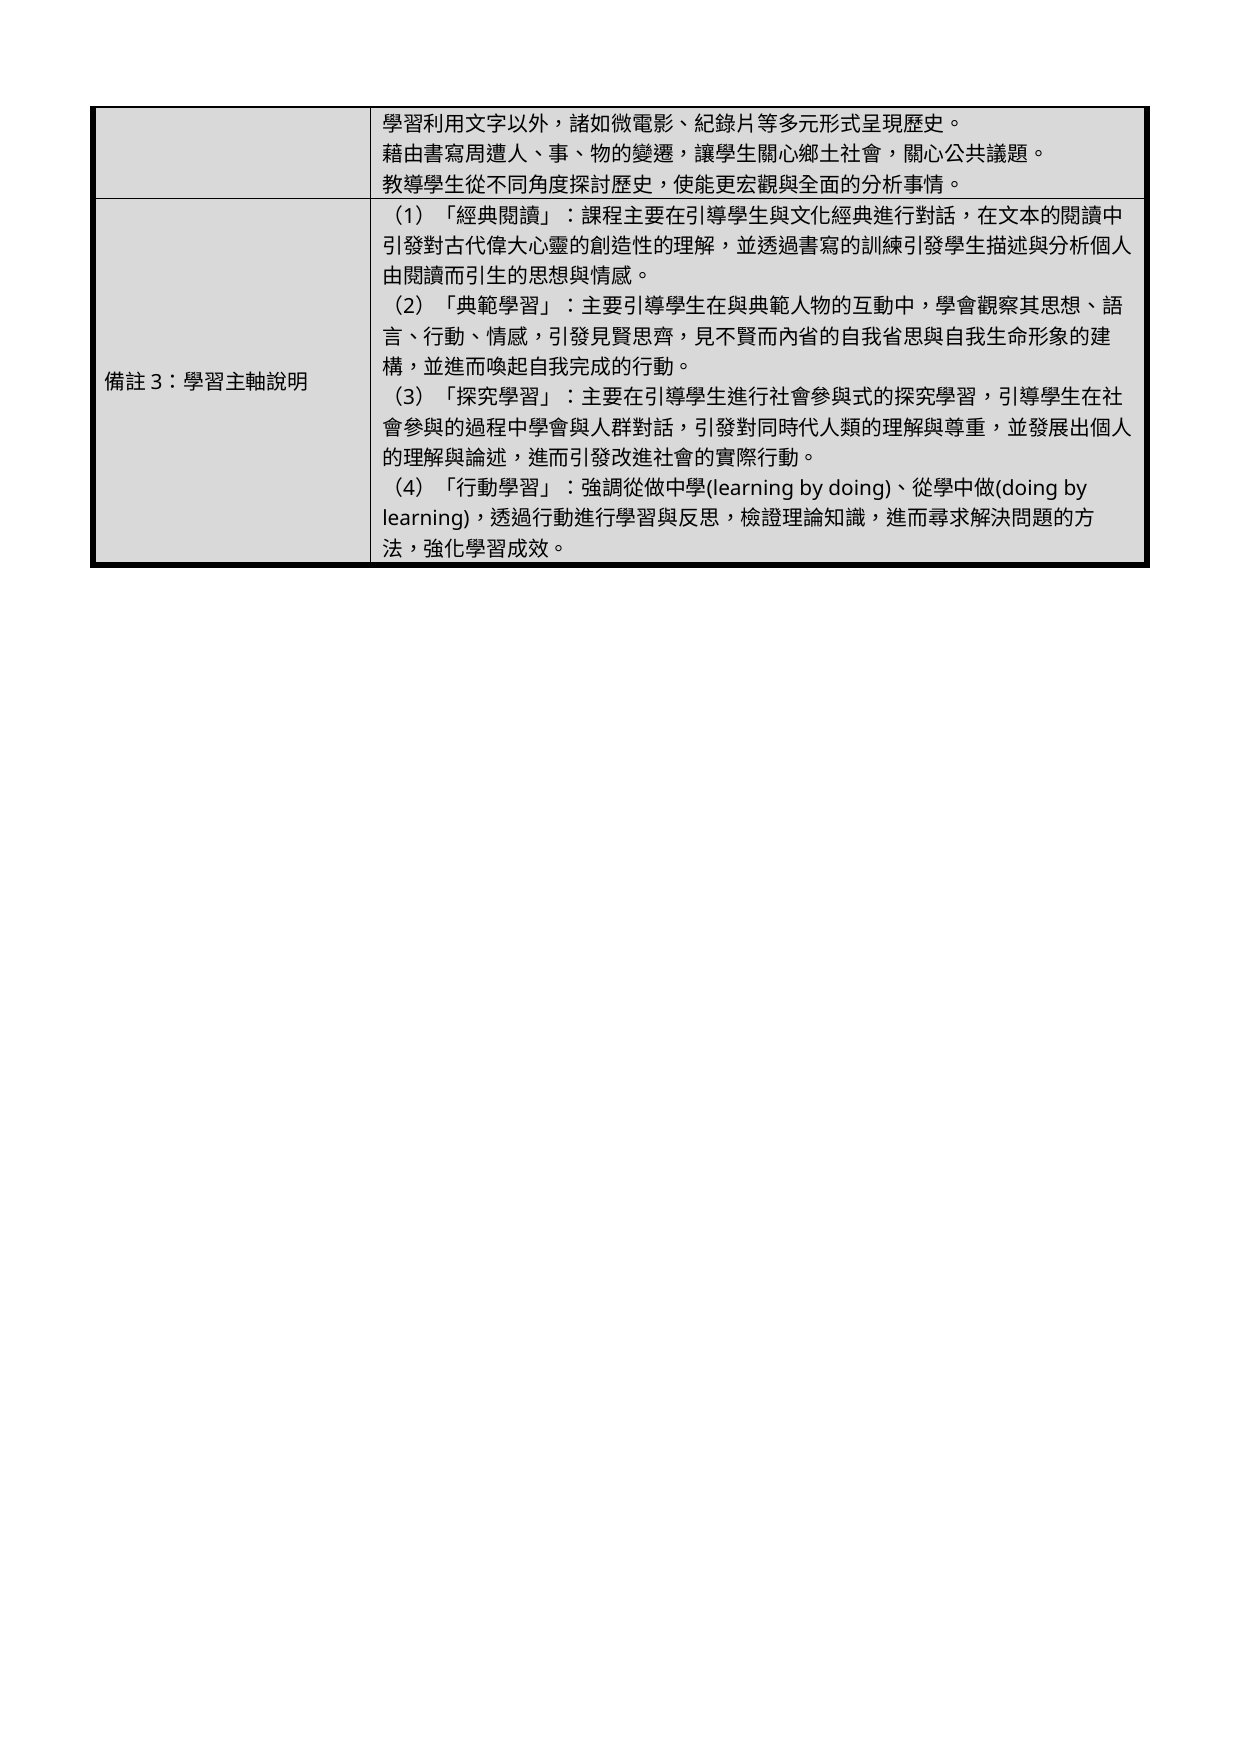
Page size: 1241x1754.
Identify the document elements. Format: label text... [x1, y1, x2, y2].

table_cell [96, 108, 370, 198]
table_cell （1）「經典閱讀」：課程主要在引導學生與文化經典進行對話，在文本的閱讀中引發對古代偉大心靈的創造性的理解，並透過書寫的訓練引發學生描述與分析個人由閱讀而引生的思想與情感。 （2）「典範學習」：主要引導學生在與典範人物的互動中，學會觀察其思想、語言、行動、情感，引發見賢思齊，見不賢而內省的自我省思與自我生命形象的建構，並進而喚起自我完成的行動。 （3）「探究學習」：主要在引導學生進行社會參與式的探究學習，引導學生在社會參與的過程中學會與人群對話，引發對同時代人類的理解與尊重，並發展出個人的理解與論述，進而引發改進社會的實際行動。 （4）「行動學習」：強調從做中學(learning by doing)、從學中做(doing by learning)，透過行動進行學習與反思，檢證理論知識，進而尋求解決問題的方法，強化學習成效。 [371, 199, 1144, 562]
table_cell 備註3：學習主軸說明 [96, 199, 370, 562]
table_cell 向度一：人文思維與美學詮釋 (一) 向度目標 擴增跨界領域能力。 培養社會關懷情操。 提升同學閱讀人文經典的能力。 增進藝術欣賞的涵養。 能檢視圓潤社會生活，激發知識創新的動能。 (二)向度內涵 提升學生的人文素養。 深化對自我及世界的理解。 體會作品世界的文學美感、倫理反思及生命意境。 期使學生能夠張開心靈之眼發現人文之美。 整合專業知識技能來觀照乃至轉化、創造生活世界。 提高自然美學素養。 向度二：倫理判斷與生命涵養 (一) 向度目標 培養道德判斷能力。 提升品德涵養。 探索生命價值。 建立生命目標。 增進對於自我、社會、世界的關懷。 (二)向度內涵 引領學生對於道德兩難問題進行判斷。 培養學生的道德情操與品德涵養。 引領學生對於生命終極意義的探索。 引領學生對於自我生命目標的確立。 培養學生關懷社會的能力。 向度三：法政制度與公民社會 (一)向度目標 擴增跨界領域能力。 提升現代公民素養。 建立民主法治觀念。 培養理性批判的能力。 培育參與公共事務的能力與熱忱。 (二)向度內涵 認知做為公民社會一份子應該擔負的角色、權利、義務與責任。 體會公民在國家整體發展中的重要地位。 認識政治社會科學的思考、運作邏輯與基本概念。 訓練學生自主判斷能力，思考集體命運的各種途徑與代價。 培養正確的民主法治觀，尊重、寬容的民主素養與參與、批判公共政策的能力。 向度四：經濟社會與全球視野 (一) 向度目標 擴增跨界領域能力。 拓展全人宏觀視野。 培育學生參與經濟社會能力。 認識國際經濟結構。 擴展全球公民視野。 (二)向度內涵 充實對在地經濟社會活動的興趣與了解。 增強對世界各區域事物的理解與認知。 培養宏觀的國際視野與參與國際事務的能力。 對於不同文化能採取尊重、差異的欣賞，增進人類彼此的相互了解。 增進全球問題的理解，探討本土與全球之間相關的課題或議題，進而採取行動，努力實踐。 向度五：科學素養與邏輯思維 (一) 向度目標 擴增跨界領域能力。 強化思辨分析潛能。 增進生命科學、物質科學、數理科學的學習。 提升認識世界的能力。 藉由邏輯思辨訓練，提升探索知識的潛能。 (二)向度內涵 使學生能從科學在生活中的應用，提升對自然科學的學習興趣。 有正確的科學態度與解決日常生活問題的能力。 培養學生思考與探索人生根本課題的能力。 訓練學生瞭解與反省哲學基本課題的能力。 發展學生道德思辨與倫理判斷的能力，建立方法論的運用與理性思維的價值。 向度六：歷史思維與文明探索 (一) 向度目標 提升思考與解決問題的能力。 建立包容與尊重多元的態度。 培養「記錄」與「書寫」的技藝。 引領學生關懷社會，實踐公民責任。 強化綜合與統整的能力。 (二)向度內涵 說明歷史的變與常，從而培養同學思考問題時能具備時間的縱深。 介紹不同文明，讓學生跳脫本位主義，以開闊的眼界與胸懷，建立對不同文化、不同社會的包容與尊重。 學習利用文字以外，諸如微電影、紀錄片等多元形式呈現歷史。 藉由書寫周遭人、事、物的變遷，讓學生關心鄉土社會，關心公共議題。 教導學生從不同角度探討歷史，使能更宏觀與全面的分析事情。 [371, 108, 1144, 198]
